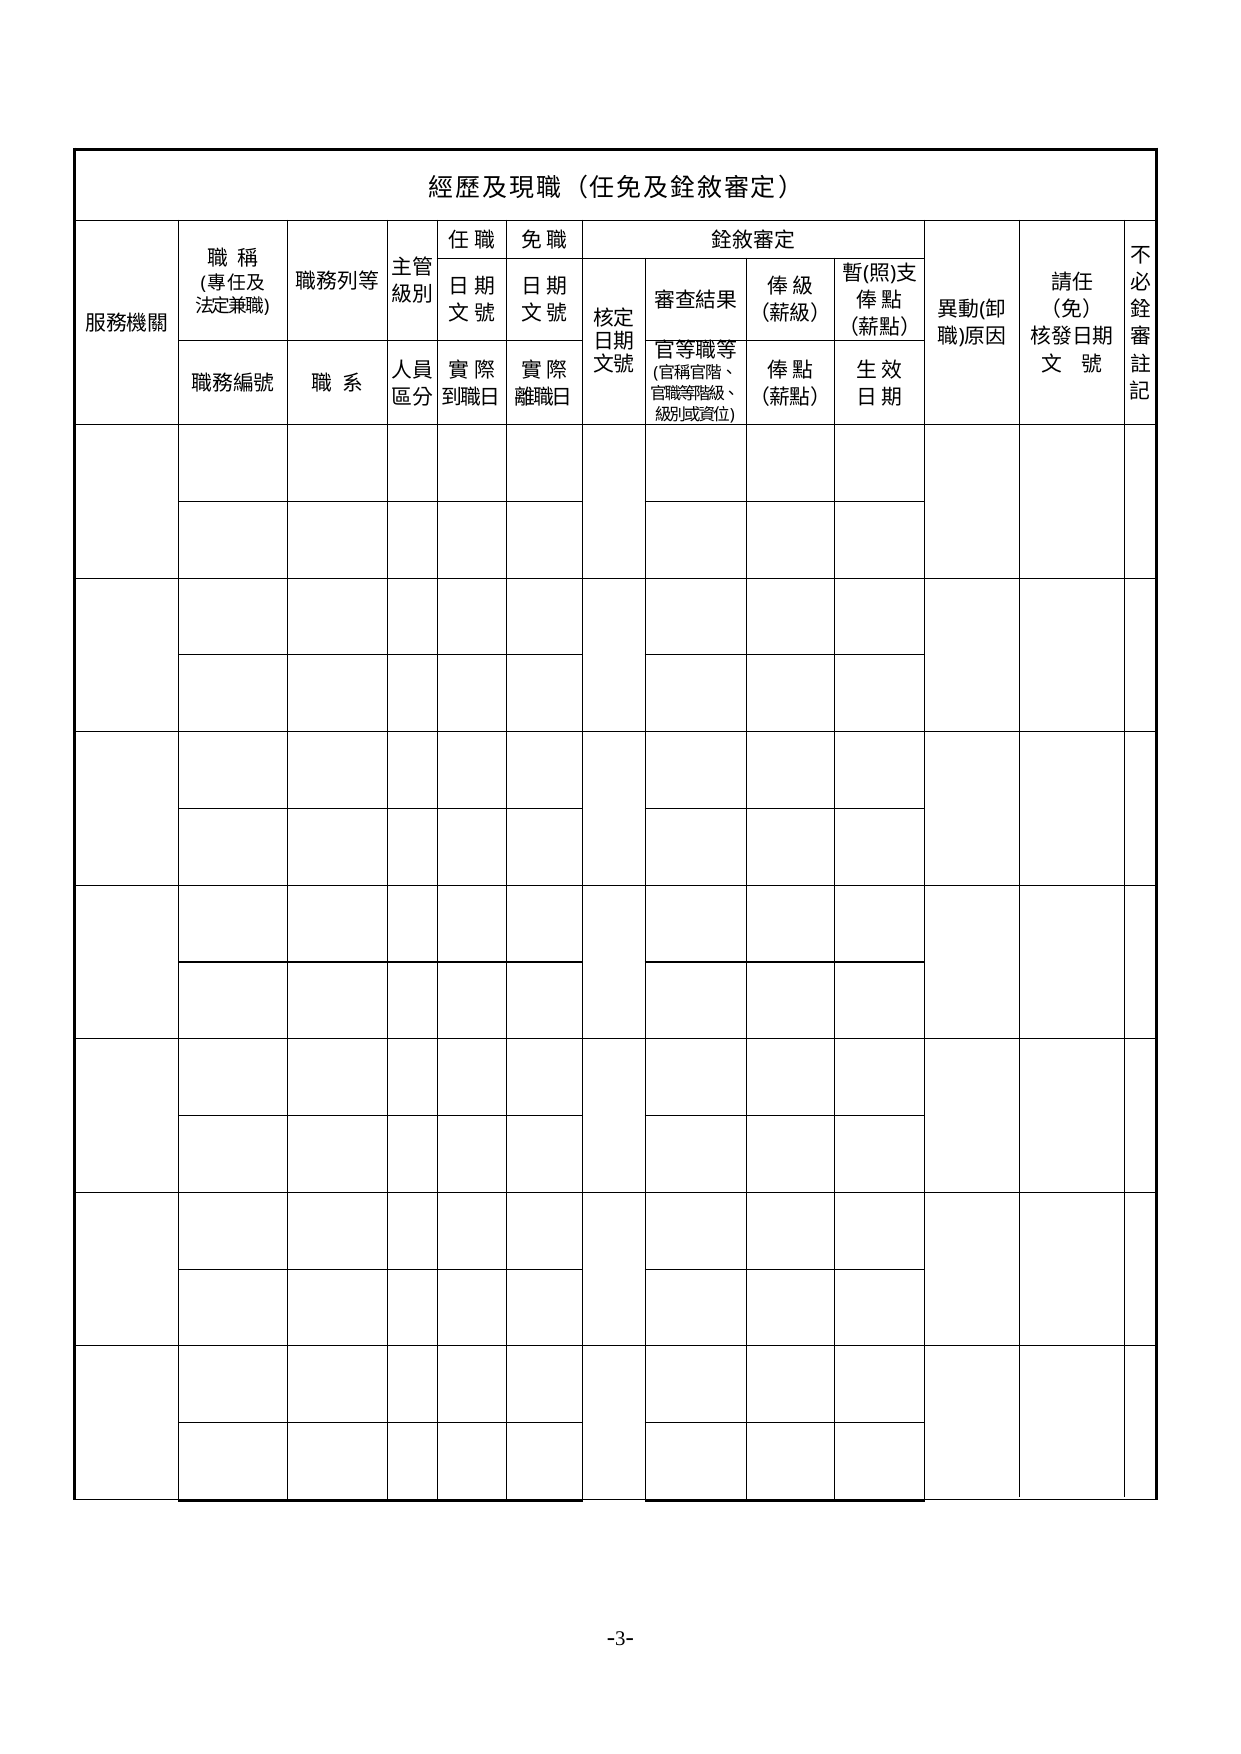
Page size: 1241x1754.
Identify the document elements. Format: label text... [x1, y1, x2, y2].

table_cell [388, 1116, 437, 1192]
table_cell [179, 732, 287, 808]
table_cell [76, 1039, 178, 1192]
table_cell [388, 1039, 437, 1115]
table_cell [747, 655, 834, 731]
table_cell [507, 1270, 582, 1345]
table_cell [835, 655, 924, 731]
table_cell [179, 425, 287, 501]
table_cell [179, 963, 287, 1038]
table_cell [438, 1193, 506, 1268]
table_cell 核定日期文號 [583, 259, 645, 424]
table_cell [1020, 732, 1124, 885]
table_cell [646, 963, 746, 1038]
table_cell [583, 425, 645, 578]
table_cell [438, 579, 506, 654]
table_cell [747, 425, 834, 501]
table_cell [1020, 886, 1124, 1038]
table_cell [438, 502, 506, 578]
table_cell [179, 579, 287, 654]
table_cell [583, 732, 645, 885]
table_cell [288, 655, 387, 731]
table_cell 實 際 到職日 [438, 341, 506, 424]
table_cell 任 職 [438, 221, 506, 257]
table_cell [747, 502, 834, 578]
table_cell [388, 1270, 437, 1345]
table_cell 俸 點 （薪點） [747, 341, 834, 424]
table_cell [925, 886, 1019, 1038]
table_cell 職務列等 [288, 221, 387, 340]
table_cell [288, 1039, 387, 1115]
table_cell [646, 732, 746, 808]
table_cell [1125, 1039, 1155, 1192]
table_cell [438, 1423, 506, 1499]
table_cell [179, 1270, 287, 1345]
table_cell [288, 1346, 387, 1422]
table_cell [507, 655, 582, 731]
table_cell [76, 425, 178, 578]
table_cell [747, 1193, 834, 1268]
table_cell 職 系 [288, 341, 387, 424]
table_cell [507, 502, 582, 578]
table_cell [179, 1423, 287, 1499]
table_cell [388, 579, 437, 654]
table_cell [835, 1116, 924, 1192]
table_cell [583, 1039, 645, 1192]
table_cell [76, 732, 178, 885]
table_cell [438, 425, 506, 501]
table_cell [747, 1039, 834, 1115]
table_cell 審查結果 [646, 259, 746, 340]
table_cell [438, 732, 506, 808]
table_cell [507, 1039, 582, 1115]
table_cell [835, 886, 924, 961]
table_cell [179, 1346, 287, 1422]
table_cell [388, 732, 437, 808]
table_cell [507, 963, 582, 1038]
table_cell [835, 1270, 924, 1345]
table_cell 暫(照)支 俸 點 （薪點） [835, 259, 924, 340]
table_cell 職務編號 [179, 341, 287, 424]
table_cell [747, 809, 834, 885]
table_cell 異動(卸職)原因 [925, 221, 1019, 424]
table_cell [747, 1346, 834, 1422]
table_cell [288, 425, 387, 501]
table_cell [583, 886, 645, 1038]
table_cell [646, 425, 746, 501]
table_cell 不必銓審註記 [1125, 221, 1155, 424]
table_cell [179, 1039, 287, 1115]
table_cell [646, 579, 746, 654]
table_cell 服務機關 [76, 221, 178, 424]
table_cell [388, 655, 437, 731]
table_cell [438, 1039, 506, 1115]
table_cell [747, 1270, 834, 1345]
table_cell [507, 1193, 582, 1268]
table_cell [1125, 1193, 1155, 1345]
table_cell [507, 425, 582, 501]
table_cell [646, 1270, 746, 1345]
table_cell [438, 1270, 506, 1345]
table_cell [288, 809, 387, 885]
table_cell [646, 1116, 746, 1192]
table_cell [388, 963, 437, 1038]
table_cell [1124, 1346, 1155, 1499]
table_cell [747, 1423, 834, 1499]
table_cell [507, 1423, 582, 1499]
table_cell [835, 425, 924, 501]
table_cell [646, 502, 746, 578]
table_cell [747, 732, 834, 808]
table_cell 日 期 文 號 [438, 259, 506, 340]
table_cell [76, 886, 178, 1038]
table_cell [1125, 579, 1155, 731]
table_cell [179, 502, 287, 578]
table_cell [1020, 1193, 1124, 1345]
table_cell [646, 1423, 746, 1499]
table_cell [507, 732, 582, 808]
table_cell [925, 1346, 1019, 1499]
table_header 經歷及現職（任免及銓敘審定） [76, 151, 1155, 219]
table_cell [1020, 425, 1124, 578]
table_cell [747, 579, 834, 654]
table_cell 人員 區分 [388, 341, 437, 424]
table_cell [288, 732, 387, 808]
table_cell [179, 655, 287, 731]
table_cell [507, 886, 582, 961]
table_cell [388, 1423, 437, 1499]
table_cell [438, 963, 506, 1038]
table_cell [179, 886, 287, 961]
table_cell [646, 886, 746, 961]
table_cell 俸 級 （薪級） [747, 259, 834, 340]
table_cell [288, 502, 387, 578]
table_cell 銓敘審定 [583, 221, 924, 257]
table_cell [388, 809, 437, 885]
table_cell [835, 732, 924, 808]
table_cell 主管 級別 [388, 221, 437, 340]
table_cell [179, 809, 287, 885]
table_cell [438, 655, 506, 731]
table_cell [583, 1346, 645, 1499]
table_cell [925, 1193, 1019, 1345]
table_cell [835, 1039, 924, 1115]
table_cell [835, 963, 924, 1038]
table_cell [438, 1346, 506, 1422]
table_cell [1020, 579, 1124, 731]
table_cell [1020, 1039, 1124, 1192]
table_cell [646, 1193, 746, 1268]
table_cell [288, 1116, 387, 1192]
table_cell [583, 579, 645, 731]
table_cell [507, 809, 582, 885]
table_cell [747, 1116, 834, 1192]
table_cell [179, 1116, 287, 1192]
table_cell [388, 1346, 437, 1422]
table_cell [646, 1346, 746, 1422]
table_cell [835, 1346, 924, 1422]
table_cell [835, 1193, 924, 1268]
table_cell [925, 579, 1019, 731]
table_cell [747, 963, 834, 1038]
table_cell [1125, 425, 1155, 578]
table_cell [1125, 886, 1155, 1038]
table_cell [835, 809, 924, 885]
table_cell [925, 425, 1019, 578]
table_cell 職 稱 (專任及 法定兼職) [179, 221, 287, 340]
table_cell [646, 809, 746, 885]
table_cell [438, 809, 506, 885]
table_cell [583, 1193, 645, 1345]
table_cell [288, 1423, 387, 1499]
table_cell [388, 425, 437, 501]
table_cell [438, 1116, 506, 1192]
table_cell [507, 1116, 582, 1192]
table_cell 生 效 日 期 [835, 341, 924, 424]
table_cell 實 際 離職日 [507, 341, 582, 424]
table_cell 日 期 文 號 [507, 259, 582, 340]
table_cell [646, 1039, 746, 1115]
table_cell [288, 963, 387, 1038]
table_cell [1019, 1346, 1124, 1499]
table_cell [747, 886, 834, 961]
table_cell [438, 886, 506, 961]
table_cell [835, 1423, 924, 1499]
table_cell [179, 1193, 287, 1268]
table_cell [925, 732, 1019, 885]
table_cell [507, 1346, 582, 1422]
table_cell [288, 579, 387, 654]
table_cell [388, 886, 437, 961]
table_cell [76, 579, 178, 731]
table_cell [835, 579, 924, 654]
table_cell [646, 655, 746, 731]
table_cell [76, 1346, 178, 1499]
table_cell [288, 886, 387, 961]
table_cell [1125, 732, 1155, 885]
table_cell [76, 1193, 178, 1345]
table_cell [288, 1270, 387, 1345]
table_cell 請任（免） 核發日期文 號 [1020, 221, 1124, 424]
table_cell [388, 502, 437, 578]
table_cell 免 職 [507, 221, 582, 257]
table_cell 官等職等(官稱官階、 官職等階級、 級別或資位) [646, 341, 746, 424]
table_cell [835, 502, 924, 578]
table_cell [288, 1193, 387, 1268]
table_cell [507, 579, 582, 654]
table_cell [925, 1039, 1019, 1192]
table_cell [388, 1193, 437, 1268]
